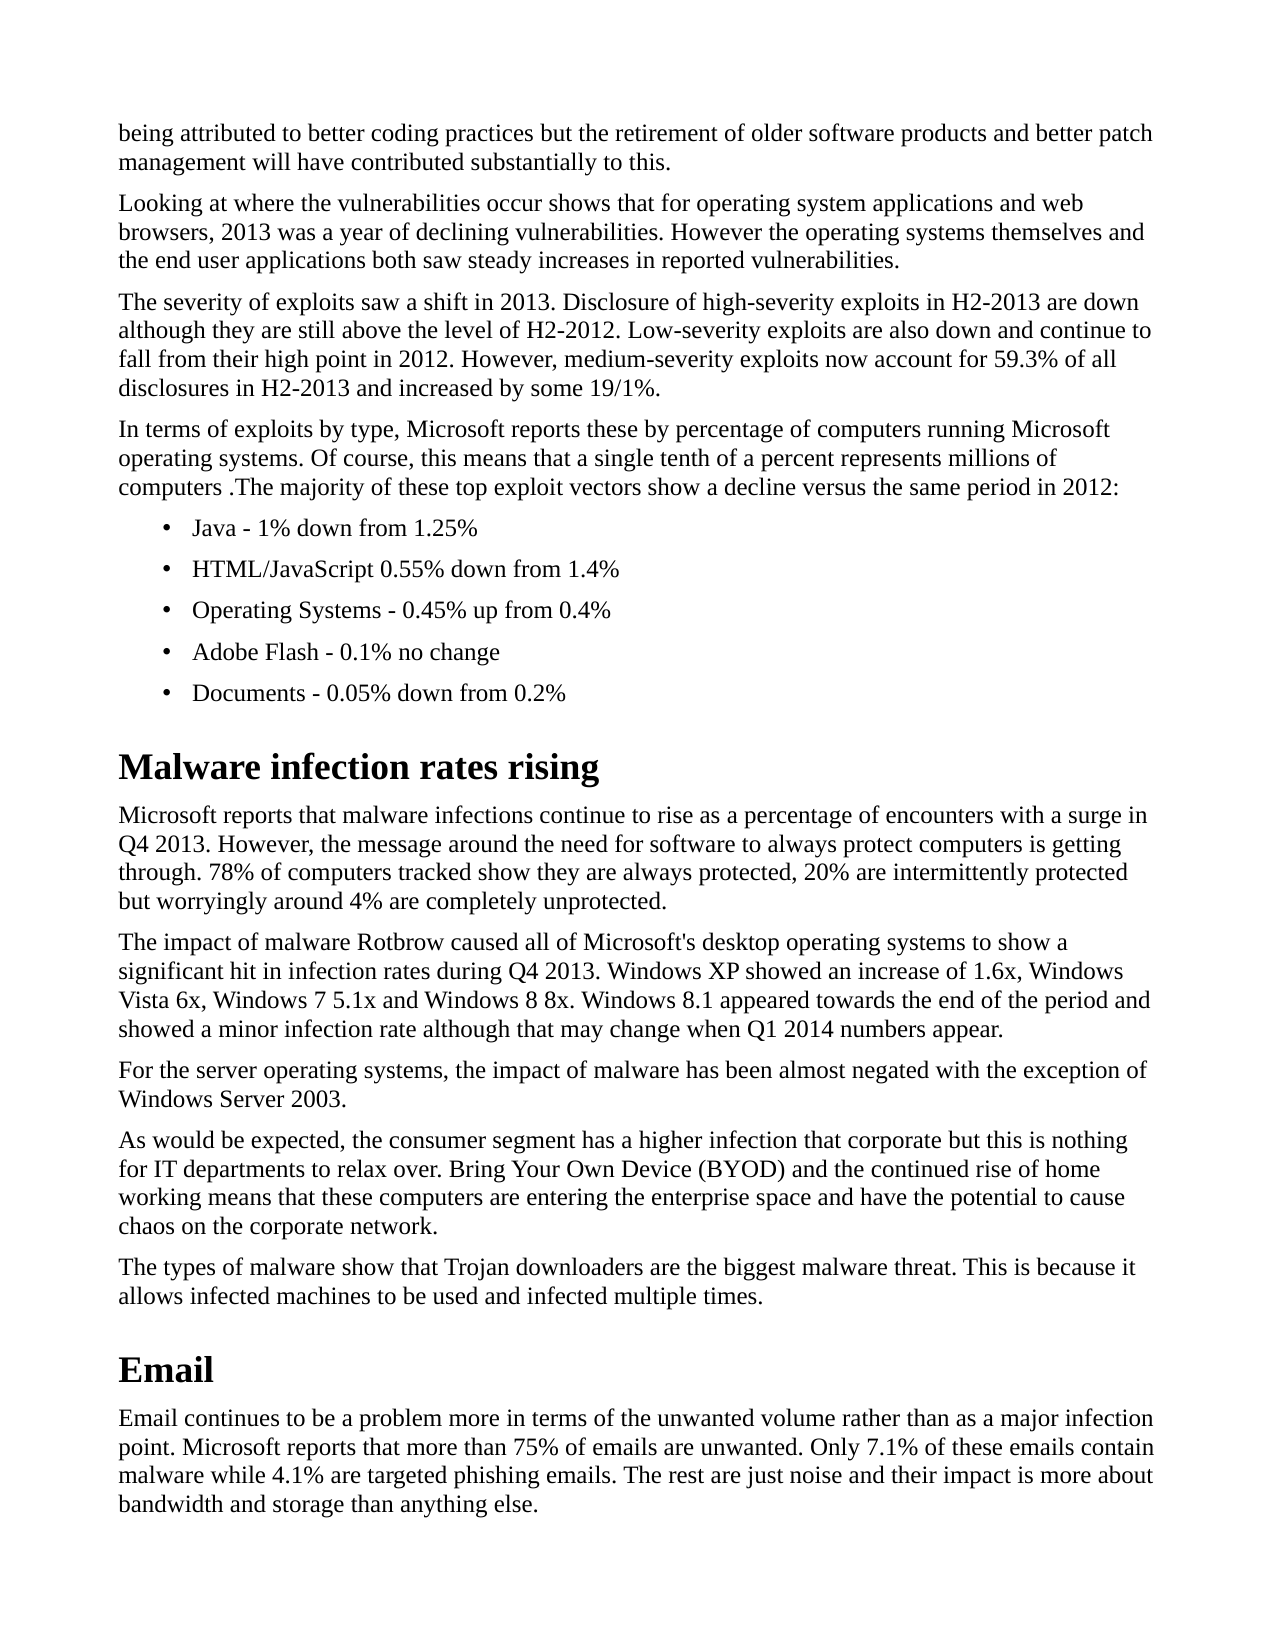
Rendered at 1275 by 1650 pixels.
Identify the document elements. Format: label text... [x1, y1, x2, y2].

text Microsoft reports that malware infections continue to rise as a percentage of encounters with a surge in Q4 2013. However, the message around the need for software to always protect computers is getting through. 78% of computers tracked show they are always protected, 20% are intermittently protected but worryingly around 4% are completely unprotected. [118, 800, 1157, 915]
text The types of malware show that Trojan downloaders are the biggest malware threat. This is because it allows infected machines to be used and infected multiple times. [118, 1252, 1157, 1310]
text For the server operating systems, the impact of malware has been almost negated with the exception of Windows Server 2003. [118, 1055, 1157, 1112]
text Looking at where the vulnerabilities occur shows that for operating system applications and web browsers, 2013 was a year of declining vulnerabilities. However the operating systems themselves and the end user applications both saw steady increases in reported vulnerabilities. [118, 188, 1157, 274]
subtitle Malware infection rates rising [118, 744, 1157, 787]
list Adobe Flash - 0.1% no change [162, 637, 1157, 666]
list Documents - 0.05% down from 0.2% [162, 678, 1157, 707]
text The impact of malware Rotbrow caused all of Microsoft's desktop operating systems to show a significant hit in infection rates during Q4 2013. Windows XP showed an increase of 1.6x, Windows Vista 6x, Windows 7 5.1x and Windows 8 8x. Windows 8.1 appeared towards the end of the period and showed a minor infection rate although that may change when Q1 2014 numbers appear. [118, 927, 1157, 1042]
text As would be expected, the consumer segment has a higher infection that corporate but this is nothing for IT departments to relax over. Bring Your Own Device (BYOD) and the continued rise of home working means that these computers are entering the enterprise space and have the potential to cause chaos on the corporate network. [118, 1125, 1157, 1240]
text The severity of exploits saw a shift in 2013. Disclosure of high-severity exploits in H2-2013 are down although they are still above the level of H2-2012. Low-severity exploits are also down and continue to fall from their high point in 2012. However, medium-severity exploits now account for 59.3% of all disclosures in H2-2013 and increased by some 19/1%. [118, 287, 1157, 402]
subtitle Email [118, 1347, 1157, 1391]
text being attributed to better coding practices but the retirement of older software products and better patch management will have contributed substantially to this. [118, 118, 1157, 176]
text Email continues to be a problem more in terms of the unwanted volume rather than as a major infection point. Microsoft reports that more than 75% of emails are unwanted. Only 7.1% of these emails contain malware while 4.1% are targeted phishing emails. The rest are just noise and their impact is more about bandwidth and storage than anything else. [118, 1403, 1157, 1518]
text In terms of exploits by type, Microsoft reports these by percentage of computers running Microsoft operating systems. Of course, this means that a single tenth of a percent represents millions of computers .The majority of these top exploit vectors show a decline versus the same period in 2012: [118, 414, 1157, 501]
list HTML/JavaScript 0.55% down from 1.4% [162, 554, 1157, 583]
list Java - 1% down from 1.25% [162, 513, 1157, 542]
list Operating Systems - 0.45% up from 0.4% [162, 596, 1157, 624]
